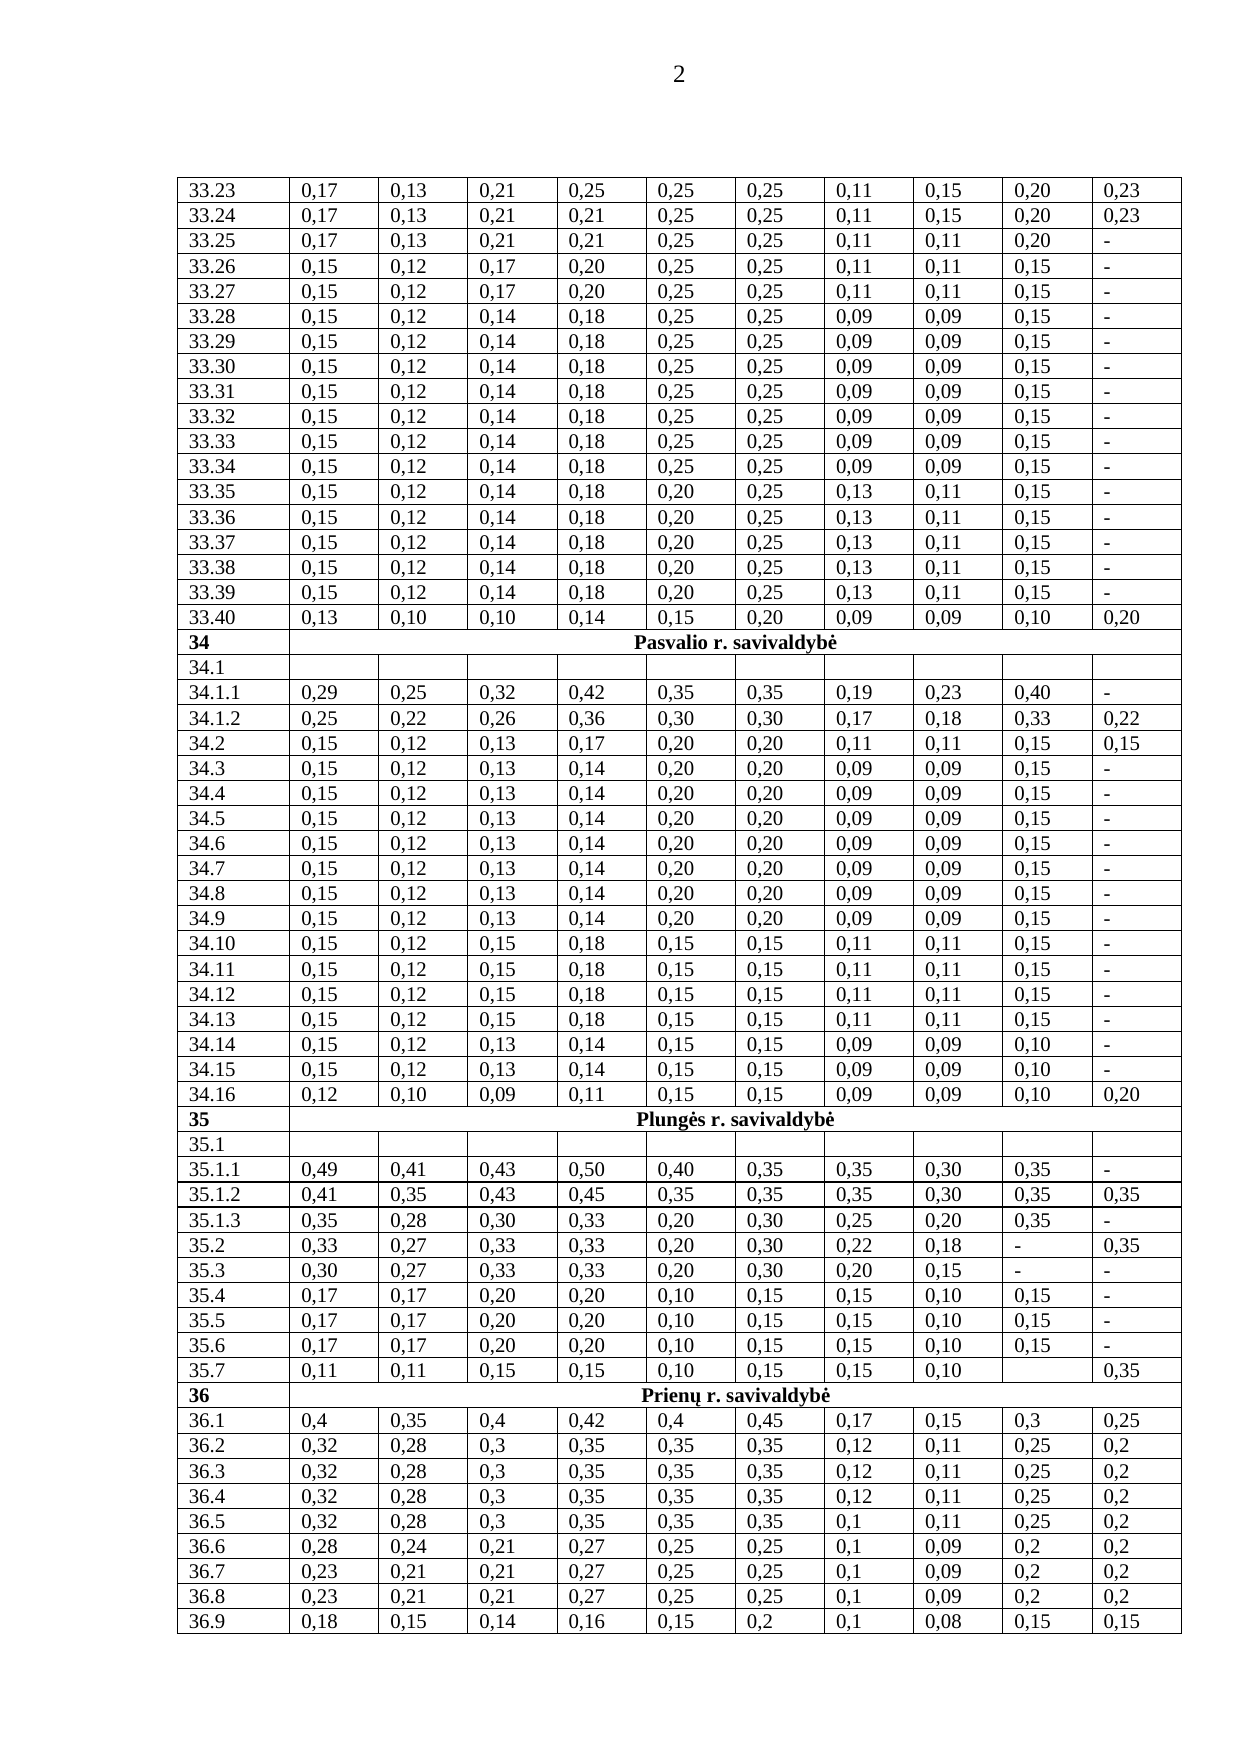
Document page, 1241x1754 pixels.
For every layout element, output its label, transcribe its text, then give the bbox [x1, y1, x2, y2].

table_cell 0,15 [825, 1358, 913, 1382]
table_cell 35.1 [178, 1132, 289, 1156]
table_cell 0,12 [379, 379, 467, 403]
table_cell - [1093, 1283, 1181, 1307]
table_cell - [1003, 1233, 1092, 1257]
table_cell 0,15 [290, 931, 378, 955]
table_cell [290, 1132, 378, 1156]
table_cell 0,12 [825, 1484, 913, 1508]
table_cell 36.9 [178, 1609, 289, 1633]
table_cell 0,09 [825, 806, 913, 830]
table_cell 0,25 [647, 454, 735, 478]
table_cell 33.31 [178, 379, 289, 403]
table_cell 0,35 [647, 1484, 735, 1508]
table_cell 34.2 [178, 731, 289, 754]
table_cell 0,15 [1003, 831, 1092, 855]
table_cell 0,09 [825, 781, 913, 805]
table_cell 0,21 [558, 203, 646, 227]
table_cell 0,25 [736, 505, 824, 529]
table_cell 0,17 [290, 1283, 378, 1307]
table_cell 0,15 [1003, 956, 1092, 981]
table_cell 0,25 [647, 379, 735, 403]
table_cell 0,45 [736, 1408, 824, 1432]
table_cell 0,35 [1003, 1183, 1092, 1206]
table_cell - [1093, 505, 1181, 529]
table_cell 0,25 [736, 178, 824, 202]
table_cell 0,12 [379, 254, 467, 278]
table_cell 0,20 [647, 1233, 735, 1257]
table_cell 0,3 [468, 1484, 557, 1508]
table_cell 0,14 [468, 329, 557, 353]
table_cell - [1093, 1208, 1181, 1232]
table_cell 0,20 [1093, 605, 1181, 629]
table_cell 0,20 [468, 1333, 557, 1357]
table_cell 0,19 [825, 680, 913, 704]
table_cell 33.26 [178, 254, 289, 278]
table_cell 0,27 [558, 1559, 646, 1583]
table_cell 0,35 [736, 1459, 824, 1483]
table_cell 0,25 [379, 680, 467, 704]
table_cell 0,20 [736, 781, 824, 805]
table_cell 33.30 [178, 354, 289, 378]
table_cell 0,2 [1003, 1534, 1092, 1558]
table_cell 0,20 [736, 605, 824, 629]
table_cell 0,14 [558, 1032, 646, 1056]
table_cell 0,25 [1093, 1408, 1181, 1432]
table_cell 0,14 [558, 831, 646, 855]
table_cell - [1093, 354, 1181, 378]
table_cell 36.7 [178, 1559, 289, 1583]
table_cell 0,17 [825, 1408, 913, 1432]
table_cell 0,25 [736, 480, 824, 503]
table_cell 0,30 [647, 705, 735, 729]
table_cell 0,25 [647, 254, 735, 278]
table_cell 0,35 [736, 1157, 824, 1181]
table_cell 34.8 [178, 881, 289, 905]
table_cell 0,09 [914, 756, 1002, 780]
table_cell 0,20 [736, 806, 824, 830]
table_cell 36.8 [178, 1584, 289, 1608]
table_cell Pasvalio r. savivaldybė [290, 630, 1181, 654]
table_cell 0,12 [825, 1434, 913, 1457]
table_cell 0,35 [290, 1208, 378, 1232]
table_cell 0,15 [1003, 379, 1092, 403]
table_cell 0,11 [825, 279, 913, 303]
table_cell 0,09 [914, 354, 1002, 378]
table_cell 0,15 [1003, 1609, 1092, 1633]
table_cell 0,11 [825, 254, 913, 278]
table_cell 0,11 [290, 1358, 378, 1382]
table_cell - [1093, 906, 1181, 930]
table_cell 0,20 [647, 505, 735, 529]
table_cell 0,10 [1003, 1057, 1092, 1081]
table_cell 0,12 [379, 831, 467, 855]
table_cell 0,09 [914, 856, 1002, 880]
table_cell 0,35 [647, 680, 735, 704]
table_cell 0,15 [290, 781, 378, 805]
table_cell 0,12 [379, 1032, 467, 1056]
table_cell 33.37 [178, 530, 289, 554]
table_cell 0,21 [468, 1534, 557, 1558]
table_cell 0,21 [558, 229, 646, 252]
table_cell 0,18 [558, 555, 646, 579]
table_cell - [1093, 254, 1181, 278]
table_cell 0,12 [379, 856, 467, 880]
table_cell 35.2 [178, 1233, 289, 1257]
table_cell 34.15 [178, 1057, 289, 1081]
table_cell 0,15 [736, 1333, 824, 1357]
table_cell 0,09 [468, 1082, 557, 1106]
table_cell 0,15 [290, 354, 378, 378]
table_cell [379, 1132, 467, 1156]
table_cell 0,28 [379, 1208, 467, 1232]
table_cell 0,14 [468, 304, 557, 328]
table_cell 0,42 [558, 680, 646, 704]
table_cell 0,11 [914, 580, 1002, 604]
table_cell 0,18 [558, 580, 646, 604]
table_cell 0,15 [736, 1032, 824, 1056]
table_cell - [1093, 781, 1181, 805]
table_cell 0,23 [914, 680, 1002, 704]
table_cell 0,13 [468, 856, 557, 880]
table_cell 0,32 [290, 1509, 378, 1533]
table_cell 0,20 [914, 1208, 1002, 1232]
table_cell - [1093, 956, 1181, 981]
table_cell 0,32 [468, 680, 557, 704]
table_cell 0,15 [468, 1007, 557, 1031]
table_cell 0,09 [825, 429, 913, 453]
table_cell 0,12 [379, 429, 467, 453]
table_cell 0,43 [468, 1157, 557, 1181]
table_cell 34.1 [178, 655, 289, 679]
table_cell 0,09 [914, 806, 1002, 830]
table_cell 0,20 [1003, 229, 1092, 252]
table_cell 34.6 [178, 831, 289, 855]
table_cell 0,15 [647, 605, 735, 629]
table_cell 0,12 [379, 279, 467, 303]
table_cell 0,25 [1003, 1434, 1092, 1457]
table_cell [558, 1132, 646, 1156]
table_cell 0,11 [379, 1358, 467, 1382]
table_cell - [1093, 530, 1181, 554]
table_cell 36.5 [178, 1509, 289, 1533]
table_cell 0,12 [379, 956, 467, 981]
table_cell 0,15 [290, 881, 378, 905]
table_cell 0,15 [290, 480, 378, 503]
table_cell 0,08 [914, 1609, 1002, 1633]
table_cell - [1093, 680, 1181, 704]
table_cell 0,25 [647, 354, 735, 378]
table_cell 0,10 [468, 605, 557, 629]
table_cell 0,11 [914, 1434, 1002, 1457]
table_cell 0,15 [647, 982, 735, 1006]
table_cell 0,11 [914, 1484, 1002, 1508]
table_cell 0,15 [1003, 856, 1092, 880]
table_cell 0,20 [647, 856, 735, 880]
table_cell 0,21 [379, 1584, 467, 1608]
table_cell 0,17 [468, 279, 557, 303]
table_cell 33.35 [178, 480, 289, 503]
table_cell 0,28 [379, 1459, 467, 1483]
table_cell 0,25 [736, 1584, 824, 1608]
table_cell 0,12 [379, 329, 467, 353]
table_cell 0,2 [1093, 1434, 1181, 1457]
table_cell 34.9 [178, 906, 289, 930]
table_cell 0,4 [647, 1408, 735, 1432]
table_cell - [1093, 229, 1181, 252]
table_cell 0,2 [1093, 1584, 1181, 1608]
table_cell [1093, 1132, 1181, 1156]
table_cell 0,15 [1003, 881, 1092, 905]
table_cell 0,14 [468, 480, 557, 503]
table_cell - [1093, 806, 1181, 830]
table_cell 0,12 [379, 931, 467, 955]
table_cell 35.1.2 [178, 1183, 289, 1206]
table_cell 36.2 [178, 1434, 289, 1457]
table_cell 0,15 [1003, 982, 1092, 1006]
table_cell 0,30 [736, 1258, 824, 1282]
table_cell 0,09 [914, 329, 1002, 353]
table_cell 0,12 [379, 555, 467, 579]
table_cell 0,15 [1003, 454, 1092, 478]
table_cell 0,15 [290, 1057, 378, 1081]
table_cell 34.5 [178, 806, 289, 830]
table_cell 0,13 [825, 555, 913, 579]
table_cell 0,18 [558, 454, 646, 478]
table_cell 0,15 [290, 580, 378, 604]
table_cell 0,2 [1003, 1584, 1092, 1608]
table_cell 0,09 [825, 354, 913, 378]
table_cell 0,15 [1003, 304, 1092, 328]
table_cell 0,14 [468, 1609, 557, 1633]
table_cell 0,12 [290, 1082, 378, 1106]
table_cell 0,15 [1003, 1308, 1092, 1332]
table_cell 0,15 [736, 1057, 824, 1081]
table_cell 0,25 [647, 1559, 735, 1583]
table_cell 0,35 [1093, 1358, 1181, 1382]
table_cell 0,15 [736, 931, 824, 955]
table_cell 0,28 [379, 1509, 467, 1533]
table_cell 0,09 [914, 831, 1002, 855]
table_cell 36.6 [178, 1534, 289, 1558]
table_cell 0,28 [379, 1484, 467, 1508]
table_cell 0,11 [914, 982, 1002, 1006]
table_cell 0,09 [825, 304, 913, 328]
table_cell 0,17 [290, 178, 378, 202]
table_cell 35.6 [178, 1333, 289, 1357]
table_cell Plungės r. savivaldybė [290, 1107, 1181, 1131]
table_cell - [1093, 1308, 1181, 1332]
table_cell 0,11 [825, 229, 913, 252]
table_cell 0,15 [1003, 404, 1092, 428]
table_cell 0,33 [558, 1208, 646, 1232]
table_cell 0,11 [914, 1007, 1002, 1031]
table_cell 34.10 [178, 931, 289, 955]
table_cell 0,25 [290, 705, 378, 729]
table_cell 0,10 [647, 1333, 735, 1357]
table_cell [1003, 655, 1092, 679]
table_cell 0,43 [468, 1183, 557, 1206]
table_cell 0,15 [290, 731, 378, 754]
table_cell 0,25 [736, 404, 824, 428]
table_cell 0,20 [647, 806, 735, 830]
table_cell 0,15 [1003, 906, 1092, 930]
table_cell 33.32 [178, 404, 289, 428]
table_cell 0,23 [290, 1559, 378, 1583]
table_cell 0,15 [1093, 731, 1181, 754]
table_cell 0,41 [379, 1157, 467, 1181]
table_cell 0,15 [736, 1007, 824, 1031]
table_cell 0,25 [736, 329, 824, 353]
table_cell 0,09 [914, 454, 1002, 478]
table_cell 0,20 [468, 1283, 557, 1307]
table_cell 0,15 [914, 1258, 1002, 1282]
table_cell - [1093, 1258, 1181, 1282]
table_cell 0,18 [558, 304, 646, 328]
table_cell 0,10 [379, 1082, 467, 1106]
table_cell 0,17 [379, 1283, 467, 1307]
table_cell 0,20 [647, 1258, 735, 1282]
table_cell 0,09 [914, 1559, 1002, 1583]
table_cell 0,20 [647, 756, 735, 780]
table_cell 0,12 [379, 1057, 467, 1081]
table_cell 0,15 [914, 178, 1002, 202]
table_cell 0,11 [825, 982, 913, 1006]
table_cell [825, 1132, 913, 1156]
table_cell 0,18 [558, 982, 646, 1006]
table_cell 33.38 [178, 555, 289, 579]
table_cell 0,15 [736, 956, 824, 981]
table_cell 0,09 [825, 881, 913, 905]
table_cell 0,12 [379, 982, 467, 1006]
table_cell 0,1 [825, 1534, 913, 1558]
table_cell 0,21 [468, 203, 557, 227]
table_cell 0,13 [290, 605, 378, 629]
table_cell 0,25 [736, 379, 824, 403]
table_cell 0,14 [468, 580, 557, 604]
table_cell 0,15 [290, 329, 378, 353]
table_cell 0,20 [647, 906, 735, 930]
table_cell 0,22 [1093, 705, 1181, 729]
table_cell 0,18 [558, 956, 646, 981]
table_cell 0,10 [914, 1308, 1002, 1332]
table_cell 0,15 [1003, 1007, 1092, 1031]
table_cell 0,27 [379, 1258, 467, 1282]
table_cell 33.33 [178, 429, 289, 453]
table_cell - [1093, 982, 1181, 1006]
table_cell 0,35 [736, 1484, 824, 1508]
table_cell 0,2 [1093, 1534, 1181, 1558]
table_cell 33.34 [178, 454, 289, 478]
table_cell 0,15 [1003, 279, 1092, 303]
table_cell 0,4 [468, 1408, 557, 1432]
table_cell 0,11 [914, 229, 1002, 252]
table_cell - [1093, 379, 1181, 403]
table_cell 0,15 [1003, 480, 1092, 503]
table_cell 0,09 [914, 404, 1002, 428]
table_cell 0,35 [1003, 1208, 1092, 1232]
table_cell 0,14 [558, 781, 646, 805]
table_cell 0,09 [825, 831, 913, 855]
table_cell 0,3 [468, 1459, 557, 1483]
table_cell 0,1 [825, 1509, 913, 1533]
table_cell 0,2 [1093, 1484, 1181, 1508]
table_cell 35.7 [178, 1358, 289, 1382]
table_cell 0,20 [647, 881, 735, 905]
table_cell 0,10 [1003, 1082, 1092, 1106]
table_cell 0,20 [647, 781, 735, 805]
table_cell 0,20 [736, 906, 824, 930]
table_cell 0,36 [558, 705, 646, 729]
table_cell 0,11 [914, 530, 1002, 554]
table_cell 0,15 [290, 856, 378, 880]
table_cell 34.11 [178, 956, 289, 981]
table_cell 0,14 [468, 555, 557, 579]
table_cell 0,25 [1003, 1484, 1092, 1508]
table_cell 0,18 [558, 1007, 646, 1031]
table_cell 0,20 [647, 580, 735, 604]
table_cell 34.4 [178, 781, 289, 805]
table_cell 0,35 [736, 1434, 824, 1457]
table_cell 0,35 [736, 1183, 824, 1206]
table_cell 0,33 [468, 1258, 557, 1282]
table_cell 0,15 [290, 254, 378, 278]
table_cell 0,15 [1003, 781, 1092, 805]
table_cell 0,18 [914, 705, 1002, 729]
table_cell 0,30 [914, 1157, 1002, 1181]
table_cell 36.1 [178, 1408, 289, 1432]
table_cell 0,13 [379, 178, 467, 202]
table_cell 0,15 [825, 1308, 913, 1332]
table_cell 0,17 [379, 1333, 467, 1357]
table_cell 0,20 [647, 831, 735, 855]
table_cell - [1093, 480, 1181, 503]
table_cell 0,15 [290, 379, 378, 403]
table_cell 0,09 [825, 404, 913, 428]
table_cell 0,3 [468, 1509, 557, 1533]
table_cell 0,12 [825, 1459, 913, 1483]
table_cell 0,18 [914, 1233, 1002, 1257]
table_cell 0,15 [1003, 1333, 1092, 1357]
table_cell 0,18 [558, 931, 646, 955]
table_cell 0,35 [558, 1484, 646, 1508]
table_cell 0,13 [468, 906, 557, 930]
table_cell 0,15 [736, 1082, 824, 1106]
table_cell 33.27 [178, 279, 289, 303]
table_cell 0,15 [1003, 806, 1092, 830]
table_cell 0,14 [558, 806, 646, 830]
table_cell 0,14 [468, 505, 557, 529]
table_cell 33.24 [178, 203, 289, 227]
table_cell 0,10 [1003, 605, 1092, 629]
table_cell 0,12 [379, 906, 467, 930]
table_cell 0,20 [1093, 1082, 1181, 1106]
table_cell 0,10 [914, 1333, 1002, 1357]
table_cell 0,09 [914, 1057, 1002, 1081]
table_cell 35.3 [178, 1258, 289, 1282]
table_cell 0,10 [914, 1283, 1002, 1307]
table_cell 34.14 [178, 1032, 289, 1056]
table_cell - [1093, 404, 1181, 428]
table_cell 0,14 [558, 605, 646, 629]
table_cell 0,14 [558, 881, 646, 905]
table_cell 33.39 [178, 580, 289, 604]
table_cell 0,15 [825, 1333, 913, 1357]
table_cell 0,30 [736, 1233, 824, 1257]
table_cell 0,18 [558, 379, 646, 403]
table_cell - [1093, 429, 1181, 453]
table_cell 0,13 [468, 1057, 557, 1081]
table_cell 0,25 [647, 279, 735, 303]
table_cell 0,13 [468, 881, 557, 905]
table_cell 0,21 [379, 1559, 467, 1583]
table_cell 0,15 [647, 1007, 735, 1031]
table_cell 0,25 [736, 429, 824, 453]
table_cell [1003, 1358, 1092, 1382]
table_cell 0,17 [290, 1308, 378, 1332]
table_cell 0,15 [1003, 580, 1092, 604]
table_cell [1003, 1132, 1092, 1156]
table_cell 0,12 [379, 530, 467, 554]
table_cell 0,12 [379, 806, 467, 830]
table_cell 0,35 [1003, 1157, 1092, 1181]
table_cell 0,35 [647, 1509, 735, 1533]
table_cell Prienų r. savivaldybė [290, 1383, 1181, 1407]
table_cell 0,25 [736, 454, 824, 478]
table_cell 0,11 [914, 931, 1002, 955]
table_cell 0,15 [736, 982, 824, 1006]
table_cell 36.4 [178, 1484, 289, 1508]
table_cell 0,25 [647, 229, 735, 252]
table_cell 0,11 [914, 480, 1002, 503]
table_cell 0,15 [290, 831, 378, 855]
table_cell 0,30 [468, 1208, 557, 1232]
table_cell 0,24 [379, 1534, 467, 1558]
table_cell 0,11 [914, 505, 1002, 529]
table_cell 0,15 [290, 982, 378, 1006]
table_cell 0,15 [1003, 1283, 1092, 1307]
table_cell 0,15 [290, 429, 378, 453]
table_cell 0,29 [290, 680, 378, 704]
table_cell 0,25 [1003, 1509, 1092, 1533]
table_cell 0,25 [647, 329, 735, 353]
table_cell 0,13 [468, 1032, 557, 1056]
table_cell 0,35 [1093, 1183, 1181, 1206]
table_cell 0,20 [558, 1283, 646, 1307]
table_cell 33.23 [178, 178, 289, 202]
table_cell [825, 655, 913, 679]
table_cell 0,15 [290, 806, 378, 830]
table_cell 0,14 [468, 454, 557, 478]
table_cell 0,15 [290, 956, 378, 981]
table_cell 0,35 [647, 1183, 735, 1206]
table_cell 0,12 [379, 480, 467, 503]
table_cell 0,3 [468, 1434, 557, 1457]
table_cell 0,12 [379, 781, 467, 805]
table_cell 0,30 [290, 1258, 378, 1282]
table_cell 36.3 [178, 1459, 289, 1483]
table_cell 0,11 [825, 731, 913, 754]
table_cell 33.25 [178, 229, 289, 252]
table_cell 0,20 [468, 1308, 557, 1332]
table_cell 0,09 [914, 1032, 1002, 1056]
table_cell 0,09 [825, 454, 913, 478]
table_cell 0,09 [914, 881, 1002, 905]
table_cell 0,25 [736, 530, 824, 554]
table_cell 0,20 [558, 254, 646, 278]
table_cell 0,26 [468, 705, 557, 729]
table_cell 0,25 [647, 304, 735, 328]
table_cell 0,21 [468, 178, 557, 202]
table_cell 35.4 [178, 1283, 289, 1307]
table_cell 0,09 [825, 329, 913, 353]
table_cell 0,15 [558, 1358, 646, 1382]
table_cell 0,2 [1093, 1559, 1181, 1583]
table_cell 0,35 [825, 1157, 913, 1181]
table_cell 0,15 [647, 1032, 735, 1056]
table_cell - [1093, 1032, 1181, 1056]
table_cell 0,17 [290, 229, 378, 252]
table_cell - [1093, 931, 1181, 955]
table_cell 0,17 [290, 203, 378, 227]
table_cell 0,15 [914, 1408, 1002, 1432]
table_cell 0,20 [736, 881, 824, 905]
table_cell 0,15 [647, 956, 735, 981]
table_cell 0,09 [825, 756, 913, 780]
table_cell 0,41 [290, 1183, 378, 1206]
table_cell 0,25 [736, 354, 824, 378]
table_cell 0,21 [468, 229, 557, 252]
table_cell 0,18 [558, 404, 646, 428]
table_cell 33.29 [178, 329, 289, 353]
table_cell 0,25 [736, 304, 824, 328]
table_cell 0,11 [914, 279, 1002, 303]
table_cell 0,18 [558, 429, 646, 453]
table_cell 0,11 [914, 555, 1002, 579]
table_cell 0,14 [468, 354, 557, 378]
table_cell [468, 655, 557, 679]
table_cell 0,17 [379, 1308, 467, 1332]
table_cell 0,15 [647, 1082, 735, 1106]
table_cell 0,15 [290, 756, 378, 780]
table_cell 0,32 [290, 1434, 378, 1457]
table_cell - [1093, 279, 1181, 303]
table_cell 0,30 [736, 705, 824, 729]
table_cell 0,14 [558, 756, 646, 780]
table_cell 0,20 [558, 279, 646, 303]
table_cell 34.7 [178, 856, 289, 880]
table_cell 0,11 [914, 731, 1002, 754]
table_cell - [1093, 454, 1181, 478]
table_cell 34.12 [178, 982, 289, 1006]
table_cell 0,21 [468, 1584, 557, 1608]
table_cell 0,25 [647, 1584, 735, 1608]
table_cell 0,35 [558, 1509, 646, 1533]
table_cell 0,18 [290, 1609, 378, 1633]
table_cell 0,15 [1003, 530, 1092, 554]
table_cell 0,2 [1093, 1509, 1181, 1533]
table_cell 0,11 [825, 178, 913, 202]
table_cell 0,33 [558, 1258, 646, 1282]
table_cell 34.3 [178, 756, 289, 780]
table_cell 0,33 [468, 1233, 557, 1257]
table_cell 0,09 [914, 605, 1002, 629]
table_cell - [1093, 1157, 1181, 1181]
table_cell 0,18 [558, 505, 646, 529]
table_cell 0,18 [558, 354, 646, 378]
table_cell 0,25 [736, 555, 824, 579]
table_cell 0,50 [558, 1157, 646, 1181]
table_cell - [1003, 1258, 1092, 1282]
table_cell 0,33 [558, 1233, 646, 1257]
table_cell 0,20 [736, 756, 824, 780]
table_cell 33.28 [178, 304, 289, 328]
table_cell 0,13 [468, 806, 557, 830]
table_cell 0,14 [468, 530, 557, 554]
table_cell 0,25 [736, 203, 824, 227]
table_cell 0,20 [1003, 203, 1092, 227]
table_cell 0,27 [379, 1233, 467, 1257]
table_cell [914, 655, 1002, 679]
table_cell 0,17 [468, 254, 557, 278]
table_cell 0,11 [914, 1459, 1002, 1483]
table_cell 0,1 [825, 1584, 913, 1608]
table_cell [379, 655, 467, 679]
table_cell 0,17 [290, 1333, 378, 1357]
table_cell 0,15 [1003, 555, 1092, 579]
table_cell 0,10 [647, 1308, 735, 1332]
table_cell 0,12 [379, 454, 467, 478]
table_cell 0,25 [647, 203, 735, 227]
table_cell 0,14 [558, 1057, 646, 1081]
table_cell 0,20 [558, 1333, 646, 1357]
table_cell 0,13 [379, 229, 467, 252]
table_cell 34.1.1 [178, 680, 289, 704]
table_cell 0,11 [914, 254, 1002, 278]
table_cell 35.1.3 [178, 1208, 289, 1232]
table_cell 0,15 [647, 1609, 735, 1633]
table_cell 34 [178, 630, 289, 654]
table_cell 0,35 [647, 1434, 735, 1457]
table_cell 0,09 [825, 1032, 913, 1056]
table_cell 35.5 [178, 1308, 289, 1332]
table_cell 0,20 [736, 831, 824, 855]
table_cell 0,15 [736, 1358, 824, 1382]
table_cell 0,28 [290, 1534, 378, 1558]
table_cell 0,09 [825, 379, 913, 403]
table_cell 35.1.1 [178, 1157, 289, 1181]
table_cell 33.40 [178, 605, 289, 629]
table_cell 0,13 [825, 505, 913, 529]
table_cell 0,13 [825, 580, 913, 604]
table_cell 0,13 [468, 731, 557, 754]
table_cell 0,13 [825, 530, 913, 554]
table_cell 0,09 [914, 304, 1002, 328]
table_cell 0,13 [468, 781, 557, 805]
table_cell 0,15 [1003, 429, 1092, 453]
table_cell 0,20 [647, 731, 735, 754]
table_cell 0,09 [914, 1534, 1002, 1558]
table_cell 0,11 [914, 1509, 1002, 1533]
table_cell 0,15 [290, 454, 378, 478]
table_cell 0,10 [379, 605, 467, 629]
table_cell 0,20 [647, 1208, 735, 1232]
table_cell [468, 1132, 557, 1156]
table_cell 0,1 [825, 1559, 913, 1583]
table_cell 0,15 [379, 1609, 467, 1633]
table_cell 0,20 [647, 530, 735, 554]
table_cell 0,09 [825, 1082, 913, 1106]
table_cell 0,35 [736, 680, 824, 704]
table_cell [736, 1132, 824, 1156]
table_cell 0,25 [647, 429, 735, 453]
table_cell 0,35 [647, 1459, 735, 1483]
table_cell 0,20 [736, 856, 824, 880]
table_cell 0,20 [647, 555, 735, 579]
table_cell [558, 655, 646, 679]
table_cell 0,11 [914, 956, 1002, 981]
table_cell 0,15 [736, 1283, 824, 1307]
table_cell 0,20 [647, 480, 735, 503]
table_cell 0,22 [825, 1233, 913, 1257]
table_cell 34.16 [178, 1082, 289, 1106]
table_cell 0,35 [1093, 1233, 1181, 1257]
table_cell 0,32 [290, 1459, 378, 1483]
table_cell 34.13 [178, 1007, 289, 1031]
table_cell 0,10 [1003, 1032, 1092, 1056]
table_cell 0,21 [468, 1559, 557, 1583]
table_cell 0,40 [1003, 680, 1092, 704]
table_cell 0,13 [825, 480, 913, 503]
table_cell 0,11 [558, 1082, 646, 1106]
table_cell 0,09 [914, 379, 1002, 403]
table_cell 0,12 [379, 304, 467, 328]
table_cell 0,25 [558, 178, 646, 202]
table_cell 0,13 [468, 756, 557, 780]
table_cell 0,09 [914, 1082, 1002, 1106]
table_cell [736, 655, 824, 679]
table_cell 0,11 [825, 203, 913, 227]
table_cell 0,45 [558, 1183, 646, 1206]
table_cell 0,10 [914, 1358, 1002, 1382]
table_cell 0,1 [825, 1609, 913, 1633]
table_cell 0,15 [468, 931, 557, 955]
table_cell 0,27 [558, 1584, 646, 1608]
table_cell 0,15 [1003, 505, 1092, 529]
table_cell 0,15 [1003, 756, 1092, 780]
table_cell 0,30 [914, 1183, 1002, 1206]
table_cell 0,11 [825, 931, 913, 955]
table_cell - [1093, 856, 1181, 880]
table_cell - [1093, 881, 1181, 905]
table_cell 0,35 [379, 1183, 467, 1206]
table_cell 0,33 [1003, 705, 1092, 729]
table_cell 0,2 [1003, 1559, 1092, 1583]
table_cell 0,09 [825, 1057, 913, 1081]
table_cell 0,16 [558, 1609, 646, 1633]
table_cell 0,40 [647, 1157, 735, 1181]
table_cell 0,15 [290, 1032, 378, 1056]
table_cell 0,12 [379, 731, 467, 754]
table_cell 0,25 [736, 254, 824, 278]
table_cell 0,15 [1003, 354, 1092, 378]
table_cell 0,10 [647, 1358, 735, 1382]
table_cell 34.1.2 [178, 705, 289, 729]
table_cell 0,14 [468, 379, 557, 403]
table_cell 0,15 [290, 530, 378, 554]
table_cell 0,15 [825, 1283, 913, 1307]
table_cell 0,12 [379, 881, 467, 905]
table_cell 0,15 [290, 1007, 378, 1031]
table_cell 0,09 [825, 856, 913, 880]
table_cell 0,33 [290, 1233, 378, 1257]
table_cell 0,25 [736, 1559, 824, 1583]
table_cell 0,25 [647, 404, 735, 428]
table_cell 0,20 [558, 1308, 646, 1332]
table_cell 0,09 [914, 1584, 1002, 1608]
table_cell - [1093, 1007, 1181, 1031]
table_cell 0,20 [1003, 178, 1092, 202]
table_cell 0,49 [290, 1157, 378, 1181]
table_cell 0,35 [558, 1459, 646, 1483]
table_cell 0,14 [558, 906, 646, 930]
table_cell 0,2 [736, 1609, 824, 1633]
table_cell 0,15 [1003, 731, 1092, 754]
table_cell 0,09 [914, 429, 1002, 453]
table_cell - [1093, 304, 1181, 328]
table_cell 0,15 [290, 555, 378, 579]
table_cell 0,12 [379, 404, 467, 428]
table_cell 0,15 [1003, 254, 1092, 278]
table_cell 0,12 [379, 756, 467, 780]
table_cell 0,15 [290, 304, 378, 328]
table_cell 33.36 [178, 505, 289, 529]
table_cell 0,14 [468, 404, 557, 428]
table_cell 0,11 [825, 956, 913, 981]
table_cell 0,25 [647, 178, 735, 202]
table_cell [1093, 655, 1181, 679]
table_cell 0,15 [468, 982, 557, 1006]
table_cell 0,13 [468, 831, 557, 855]
table_cell 0,09 [825, 906, 913, 930]
table_cell 0,4 [290, 1408, 378, 1432]
table_cell [914, 1132, 1002, 1156]
table_cell [647, 1132, 735, 1156]
table_cell 0,32 [290, 1484, 378, 1508]
table_cell 0,22 [379, 705, 467, 729]
table_cell 0,18 [558, 530, 646, 554]
table_cell [647, 655, 735, 679]
table_cell 0,25 [736, 279, 824, 303]
table_cell 0,17 [825, 705, 913, 729]
table_cell 0,35 [736, 1509, 824, 1533]
table_cell - [1093, 580, 1181, 604]
table_cell 0,15 [468, 1358, 557, 1382]
table_cell - [1093, 1333, 1181, 1357]
table_cell 0,3 [1003, 1408, 1092, 1432]
table_cell 0,25 [647, 1534, 735, 1558]
table_cell 0,15 [1003, 329, 1092, 353]
table_cell 0,27 [558, 1534, 646, 1558]
table_cell 0,25 [825, 1208, 913, 1232]
table_cell 0,09 [825, 605, 913, 629]
table_cell 0,25 [736, 580, 824, 604]
table_cell 0,20 [825, 1258, 913, 1282]
table_cell - [1093, 1057, 1181, 1081]
table_cell 0,15 [290, 404, 378, 428]
table_cell 0,14 [468, 429, 557, 453]
table_cell 0,35 [825, 1183, 913, 1206]
table_cell [290, 655, 378, 679]
table_cell 0,25 [1003, 1459, 1092, 1483]
table_cell 0,17 [558, 731, 646, 754]
table_cell 0,18 [558, 480, 646, 503]
table_cell 0,12 [379, 580, 467, 604]
table_cell 0,35 [558, 1434, 646, 1457]
table_cell - [1093, 555, 1181, 579]
table_cell 0,12 [379, 505, 467, 529]
table_cell 0,15 [468, 956, 557, 981]
table_cell 0,15 [1003, 931, 1092, 955]
table_cell 0,11 [825, 1007, 913, 1031]
table_cell 0,20 [736, 731, 824, 754]
table_cell 0,25 [736, 1534, 824, 1558]
table_cell 0,15 [647, 1057, 735, 1081]
table_cell 0,09 [914, 781, 1002, 805]
table_cell - [1093, 756, 1181, 780]
table_cell 0,30 [736, 1208, 824, 1232]
table_cell 0,15 [914, 203, 1002, 227]
table_cell 0,15 [290, 906, 378, 930]
table_cell 0,18 [558, 329, 646, 353]
table_cell 0,10 [647, 1283, 735, 1307]
table_cell 0,35 [379, 1408, 467, 1432]
table_cell 0,42 [558, 1408, 646, 1432]
table_cell 0,09 [914, 906, 1002, 930]
table_cell 0,25 [736, 229, 824, 252]
table_cell 35 [178, 1107, 289, 1131]
table_cell 0,15 [1093, 1609, 1181, 1633]
table_cell 36 [178, 1383, 289, 1407]
table_cell 0,23 [290, 1584, 378, 1608]
table_cell 0,12 [379, 354, 467, 378]
table_cell - [1093, 831, 1181, 855]
table_cell 0,2 [1093, 1459, 1181, 1483]
table_cell 0,15 [290, 279, 378, 303]
table_cell - [1093, 329, 1181, 353]
table_cell 0,23 [1093, 203, 1181, 227]
table_cell 0,23 [1093, 178, 1181, 202]
table_cell 0,15 [647, 931, 735, 955]
table_cell 0,15 [290, 505, 378, 529]
table_cell 0,28 [379, 1434, 467, 1457]
table_cell 0,13 [379, 203, 467, 227]
table_cell 0,15 [736, 1308, 824, 1332]
table_cell 0,12 [379, 1007, 467, 1031]
table_cell 0,14 [558, 856, 646, 880]
